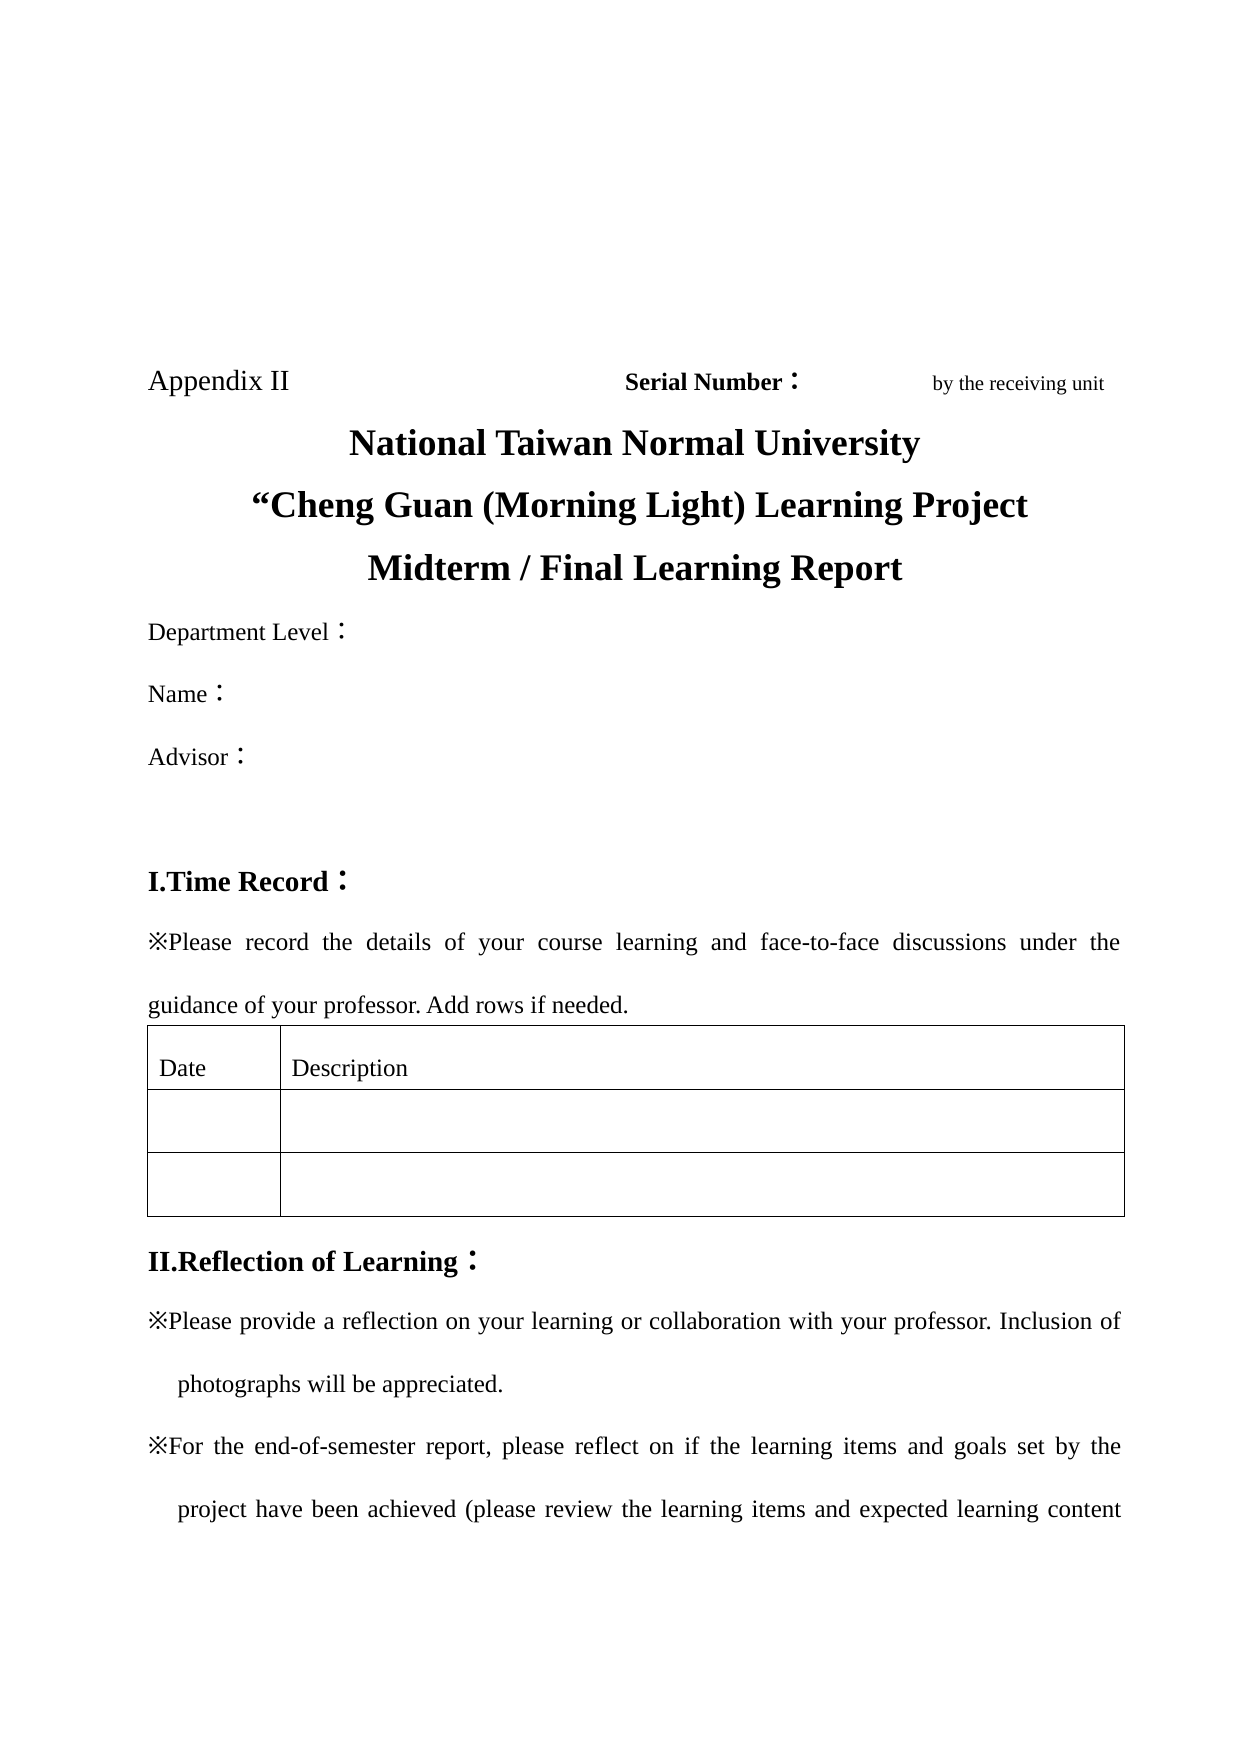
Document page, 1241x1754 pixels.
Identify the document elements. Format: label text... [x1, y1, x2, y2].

text ※Please provide a reflection on your learning or collaboration with your professor. Inclusion of photographs will be appreciated. [148, 1279, 1122, 1404]
text Name： [148, 650, 1122, 712]
text ※For the end-of-semester report, please reflect on if the learning items and goals set by the project have been achieved (please review the learning items and expected learning content [148, 1404, 1122, 1529]
table_cell [281, 1153, 1124, 1216]
table_cell [148, 1090, 280, 1152]
text Advisor： [148, 712, 1122, 775]
text Department Level： [148, 587, 1122, 650]
table_header Description [281, 1026, 1124, 1088]
table_cell [148, 1153, 280, 1216]
table_cell [281, 1090, 1124, 1152]
text I.Time Record： [148, 837, 1122, 900]
table_header Date [148, 1026, 280, 1088]
text II.Reflection of Learning： [148, 1217, 1122, 1279]
text Appendix II Serial Number： by the receiving unit [148, 337, 1122, 400]
text “Cheng Guan (Morning Light) Learning Project [148, 462, 1122, 525]
text ※Please record the details of your course learning and face-to-face discussions under the guidance of your professor. Add rows if needed. [148, 900, 1122, 1025]
text National Taiwan Normal University [148, 400, 1122, 462]
text Midterm / Final Learning Report [148, 525, 1122, 587]
